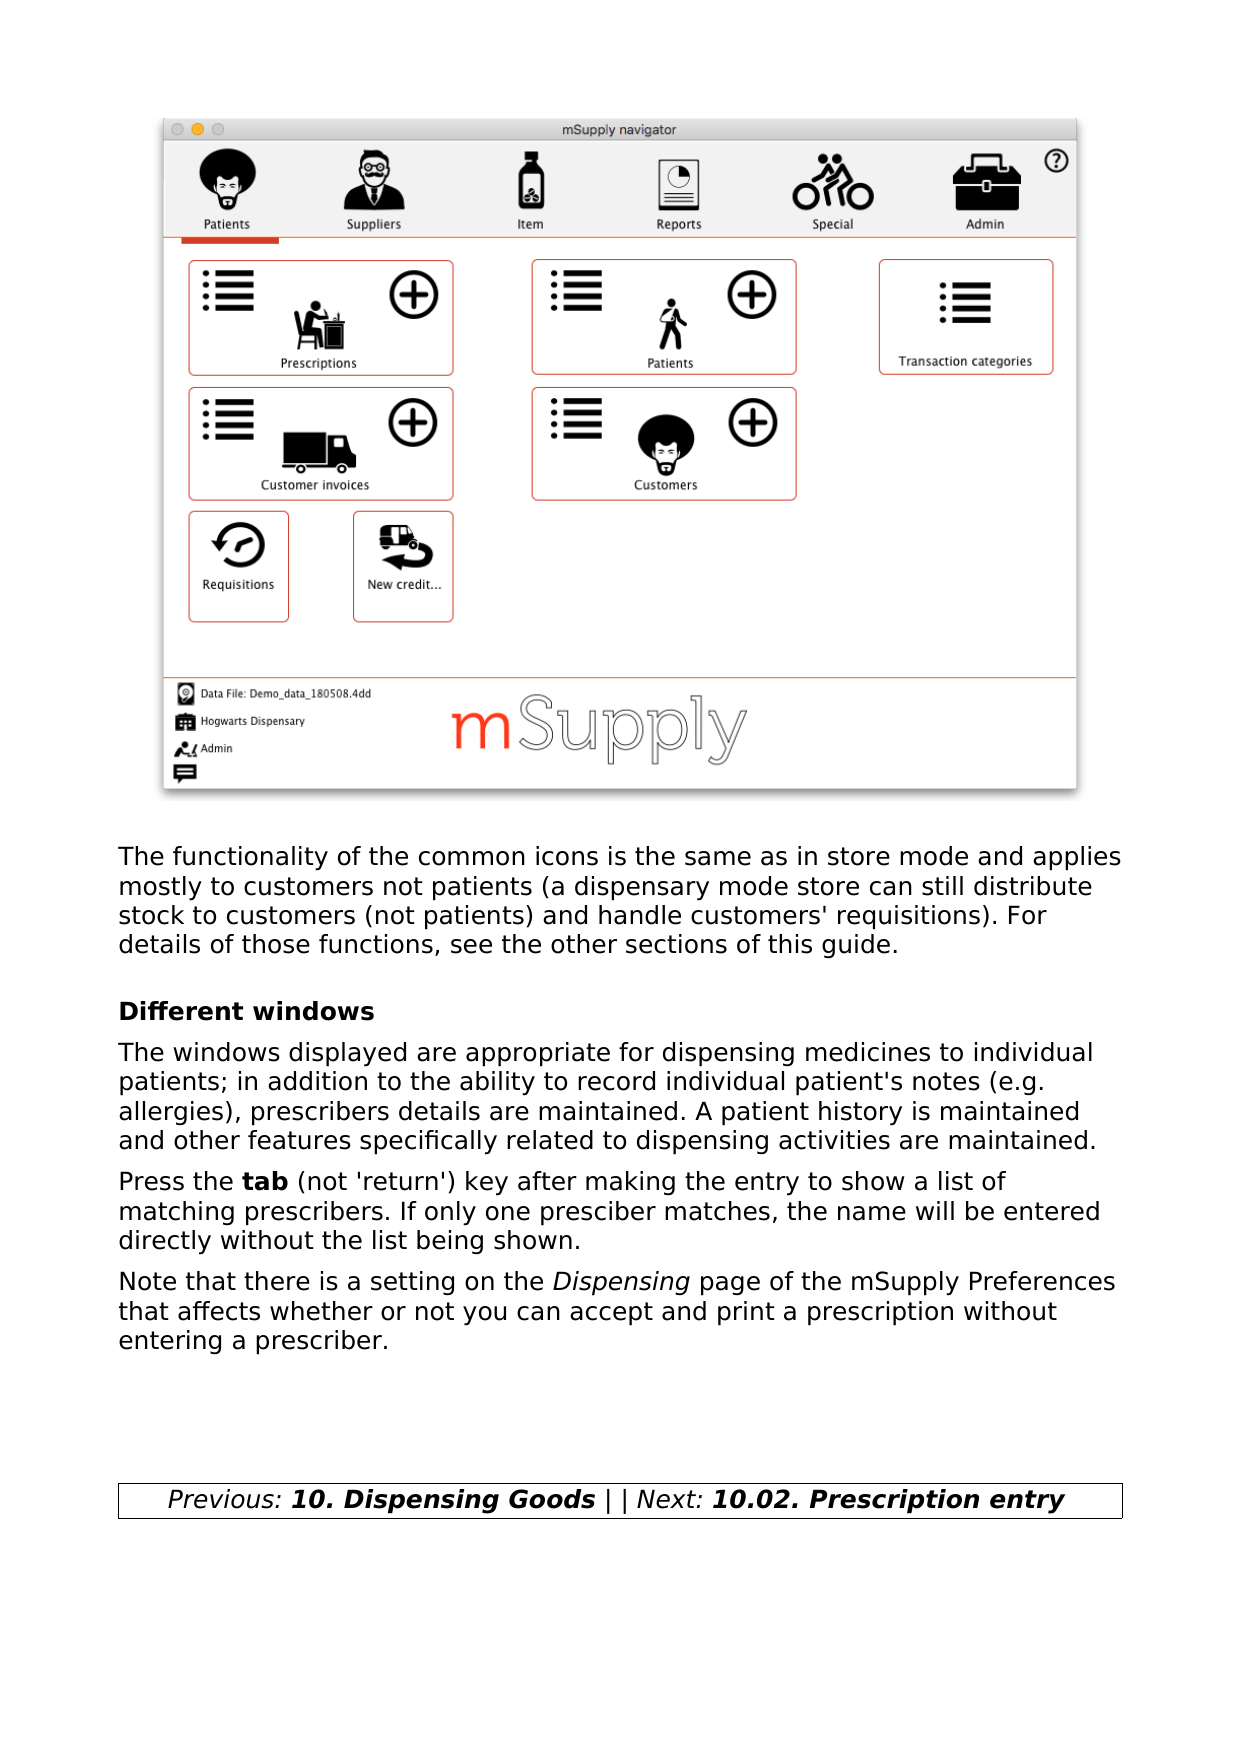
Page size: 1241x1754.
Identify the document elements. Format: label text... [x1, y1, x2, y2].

table_header Previous: 10. Dispensing Goods | | Next: 10.02. Prescription entry [119, 1484, 1122, 1517]
subtitle Different windows [118, 997, 1122, 1026]
text Press the tab (not 'return') key after making the entry to show a list of matching prescribers. If only one presciber matches, the name will be entered directly without the list being shown. [118, 1168, 1122, 1255]
picture [151, 118, 1089, 801]
text The windows displayed are appropriate for dispensing medicines to individual patients; in addition to the ability to record individual patient's notes (e.g. allergies), prescribers details are maintained. A patient history is maintained and other features specifically related to dispensing activities are maintained. [118, 1038, 1122, 1155]
text The functionality of the common icons is the same as in store mode and applies mostly to customers not patients (a dispensary mode store can still distribute stock to customers (not patients) and handle customers' requisitions). For details of those functions, see the other sections of this guide. [118, 843, 1122, 959]
text Note that there is a setting on the Dispensing page of the mSupply Preferences that affects whether or not you can accept and print a prescription without entering a prescriber. [118, 1268, 1122, 1355]
